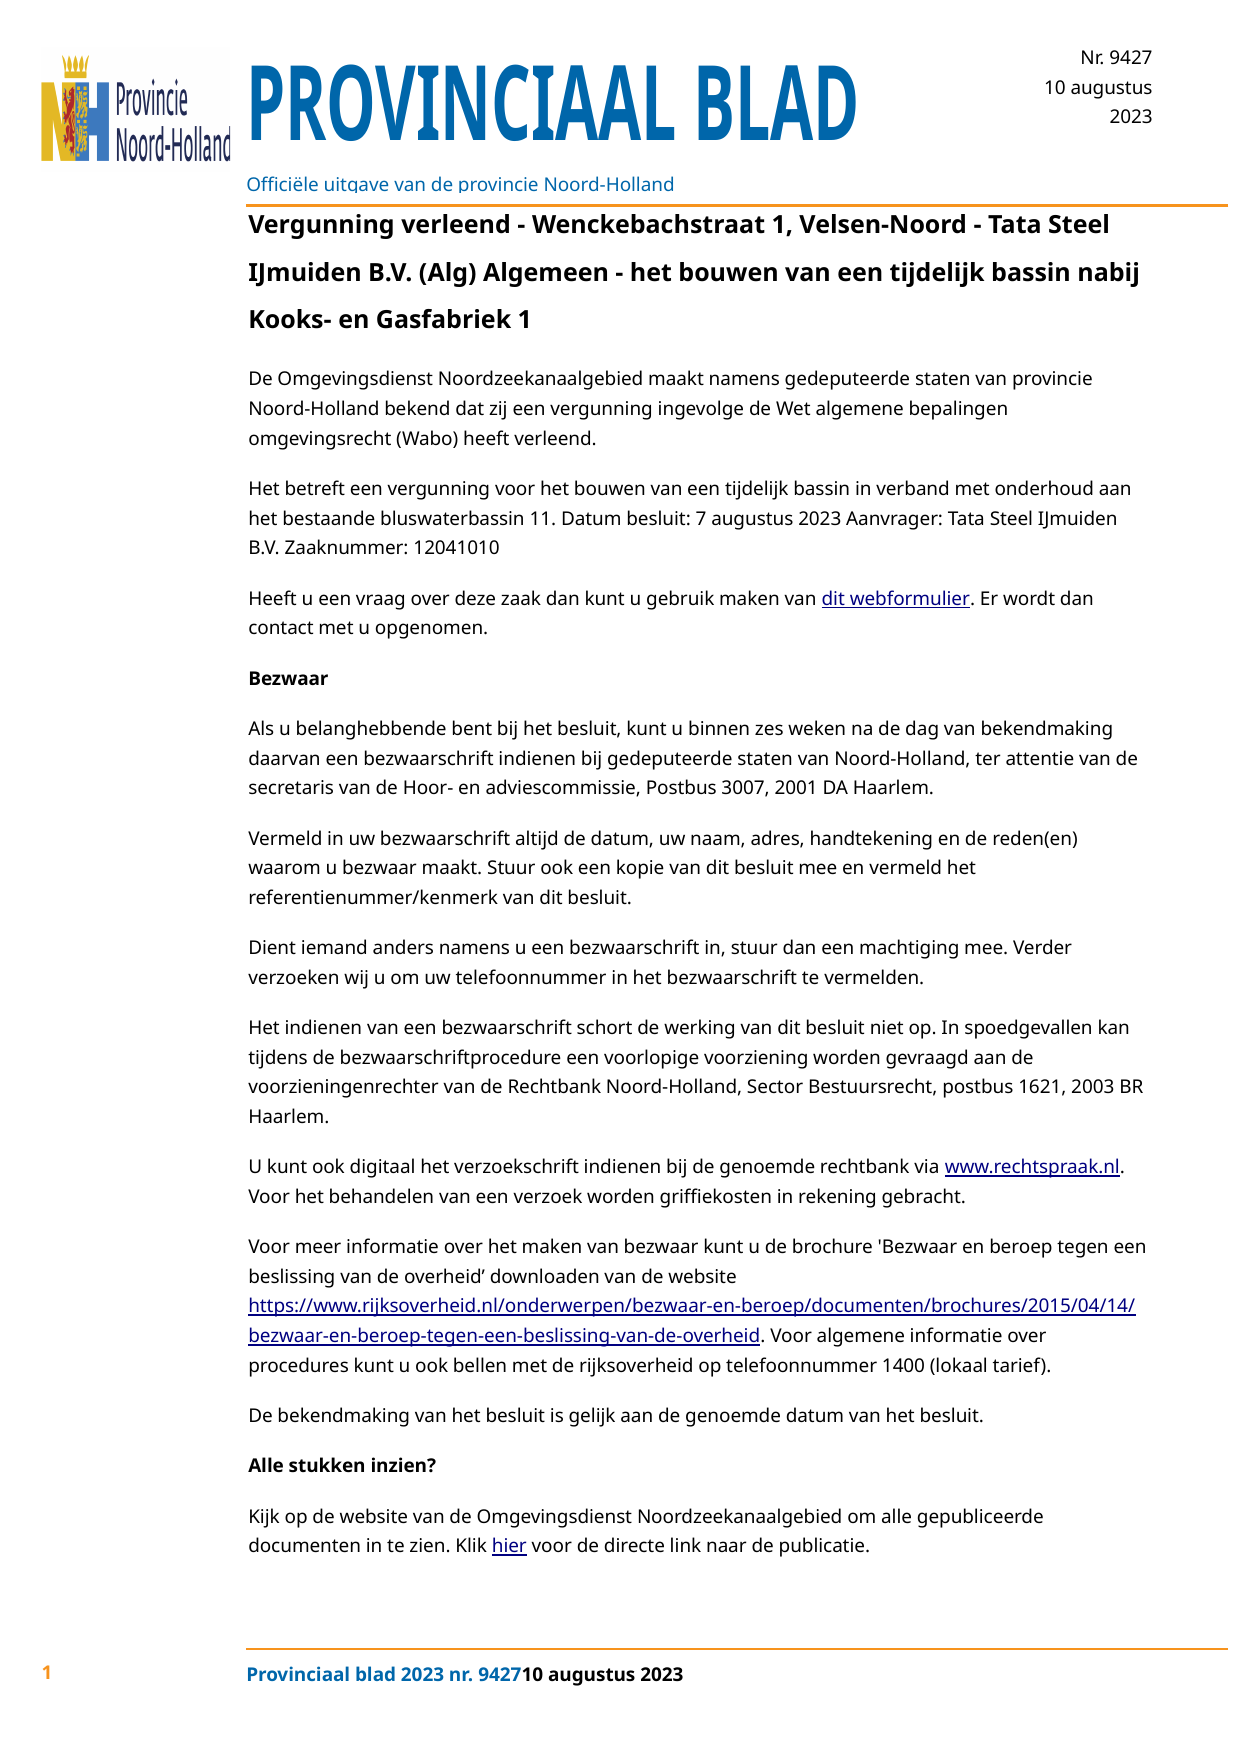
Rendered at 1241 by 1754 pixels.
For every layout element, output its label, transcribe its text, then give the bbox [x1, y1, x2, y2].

text Als u belanghebbende bent bij het besluit, kunt u binnen zes weken na de dag van bekendmaking daarvan een bezwaarschrift indienen bij gedeputeerde staten van Noord-Holland, ter attentie van de secretaris van de Hoor- en adviescommissie, Postbus 3007, 2001 DA Haarlem. [248, 715, 1152, 800]
text Het indienen van een bezwaarschrift schort de werking van dit besluit niet op. In spoedgevallen kan tijdens de bezwaarschriftprocedure een voorlopige voorziening worden gevraagd aan de voorzieningenrechter van de Rechtbank Noord-Holland, Sector Bestuursrecht, postbus 1621, 2003 BR Haarlem. [248, 1014, 1152, 1129]
text U kunt ook digitaal het verzoekschrift indienen bij de genoemde rechtbank via www.rechtspraak.nl. Voor het behandelen van een verzoek worden griffiekosten in rekening gebracht. [248, 1153, 1152, 1209]
text Bezwaar [248, 665, 1152, 690]
text Dient iemand anders namens u een bezwaarschrift in, stuur dan een machtiging mee. Verder verzoeken wij u om uw telefoonnummer in het bezwaarschrift te vermelden. [248, 934, 1152, 989]
picture [41, 47, 231, 172]
text Het betreft een vergunning voor het bouwen van een tijdelijk bassin in verband met onderhoud aan het bestaande bluswaterbassin 11. Datum besluit: 7 augustus 2023 Aanvrager: Tata Steel IJmuiden B.V. Zaaknummer: 12041010 [248, 475, 1152, 560]
text Voor meer informatie over het maken van bezwaar kunt u de brochure 'Bezwaar en beroep tegen een beslissing van de overheid’ downloaden van de website https://www.rijksoverheid.nl/onderwerpen/bezwaar-en-beroep/documenten/brochures/2015/04/14/bezwaar-en-beroep-tegen-een-beslissing-van-de-overheid. Voor algemene informatie over procedures kunt u ook bellen met de rijksoverheid op telefoonnummer 1400 (lokaal tarief). [248, 1233, 1152, 1377]
text Vergunning verleend - Wenckebachstraat 1, Velsen-Noord - Tata Steel IJmuiden B.V. (Alg) Algemeen - het bouwen van een tijdelijk bassin nabij Kooks- en Gasfabriek 1 [248, 207, 1152, 336]
text De Omgevingsdienst Noordzeekanaalgebied maakt namens gedeputeerde staten van provincie Noord-Holland bekend dat zij een vergunning ingevolge de Wet algemene bepalingen omgevingsrecht (Wabo) heeft verleend. [248, 366, 1152, 450]
text De bekendmaking van het besluit is gelijk aan de genoemde datum van het besluit. [248, 1402, 1152, 1428]
text Kijk op de website van de Omgevingsdienst Noordzeekanaalgebied om alle gepubliceerde documenten in te zien. Klik hier voor de directe link naar de publicatie. [248, 1503, 1152, 1558]
text Heeft u een vraag over deze zaak dan kunt u gebruik maken van dit webformulier. Er wordt dan contact met u opgenomen. [248, 585, 1152, 640]
text Vermeld in uw bezwaarschrift altijd de datum, uw naam, adres, handtekening en de reden(en) waarom u bezwaar maakt. Stuur ook een kopie van dit besluit mee en vermeld het referentienummer/kenmerk van dit besluit. [248, 825, 1152, 909]
text Alle stukken inzien? [248, 1453, 1152, 1478]
